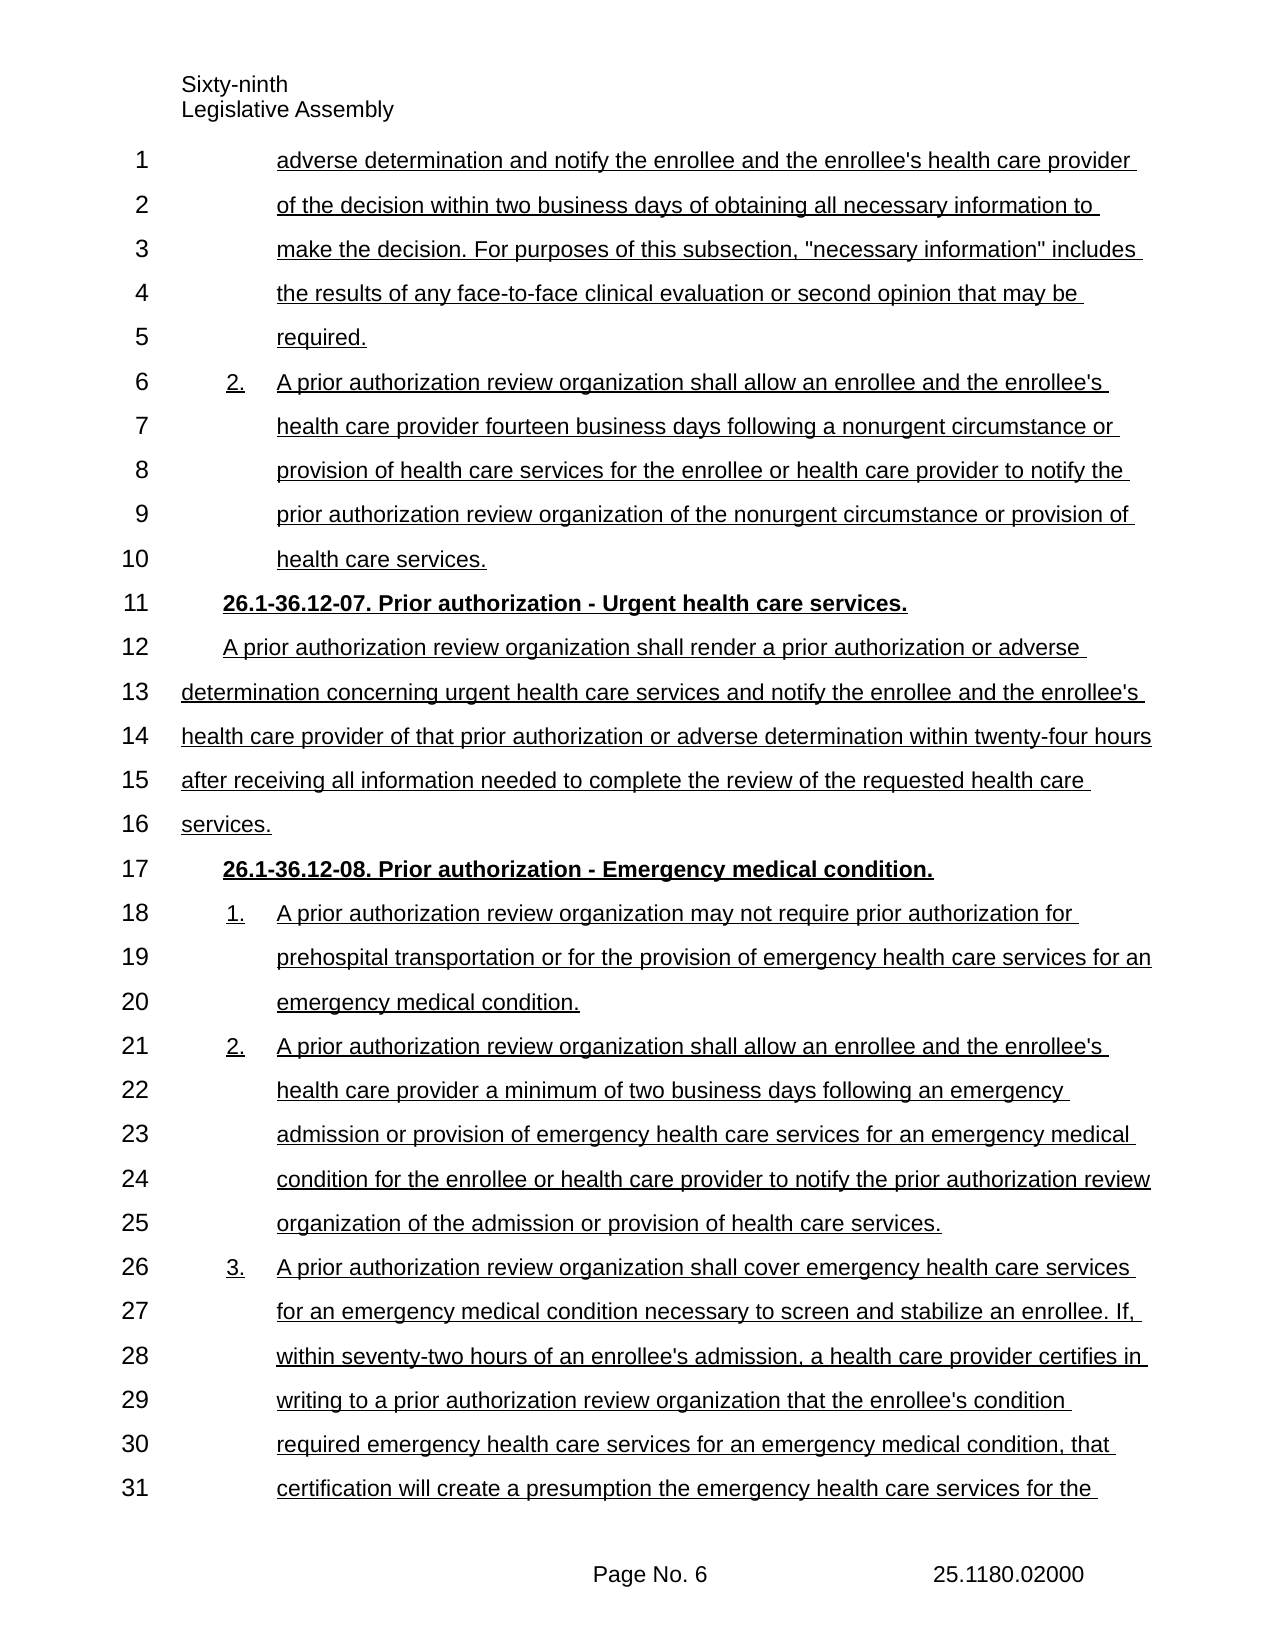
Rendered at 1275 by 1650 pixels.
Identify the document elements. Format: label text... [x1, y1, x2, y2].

subtitle 26.1-36.12-07. Prior authorization - Urgent health care services. [181, 576, 1154, 620]
text 2. A prior authorization review organization shall allow an enrollee and the enrollee's health care provider a minimum of two business days following an emergency admission or provision of emergency health care services for an emergency medical condition for the enrollee or health care provider to notify the prior authorization review organization of the admission or provision of health care services. [181, 1019, 1154, 1240]
text A prior authorization review organization shall render a prior authorization or adverse determination concerning urgent health care services and notify the enrollee and the enrollee's health care provider of that prior authorization or adverse determination within twenty-four hours after receiving all information needed to complete the review of the requested health care services. [181, 620, 1154, 842]
subtitle 26.1-36.12-08. Prior authorization - Emergency medical condition. [181, 842, 1154, 886]
text adverse determination and notify the enrollee and the enrollee's health care provider of the decision within two business days of obtaining all necessary information to make the decision. For purposes of this subsection, "necessary information" includes the results of any face-to-face clinical evaluation or second opinion that may be required. [181, 133, 1154, 355]
text 3. A prior authorization review organization shall cover emergency health care services for an emergency medical condition necessary to screen and stabilize an enrollee. If, within seventy‑two hours of an enrollee's admission, a health care provider certifies in writing to a prior authorization review organization that the enrollee's condition required emergency health care services for an emergency medical condition, that certification will create a presumption the emergency health care services for the [181, 1240, 1154, 1506]
text 2. A prior authorization review organization shall allow an enrollee and the enrollee's health care provider fourteen business days following a nonurgent circumstance or provision of health care services for the enrollee or health care provider to notify the prior authorization review organization of the nonurgent circumstance or provision of health care services. [181, 355, 1154, 576]
text 1. A prior authorization review organization may not require prior authorization for prehospital transportation or for the provision of emergency health care services for an emergency medical condition. [181, 886, 1154, 1019]
